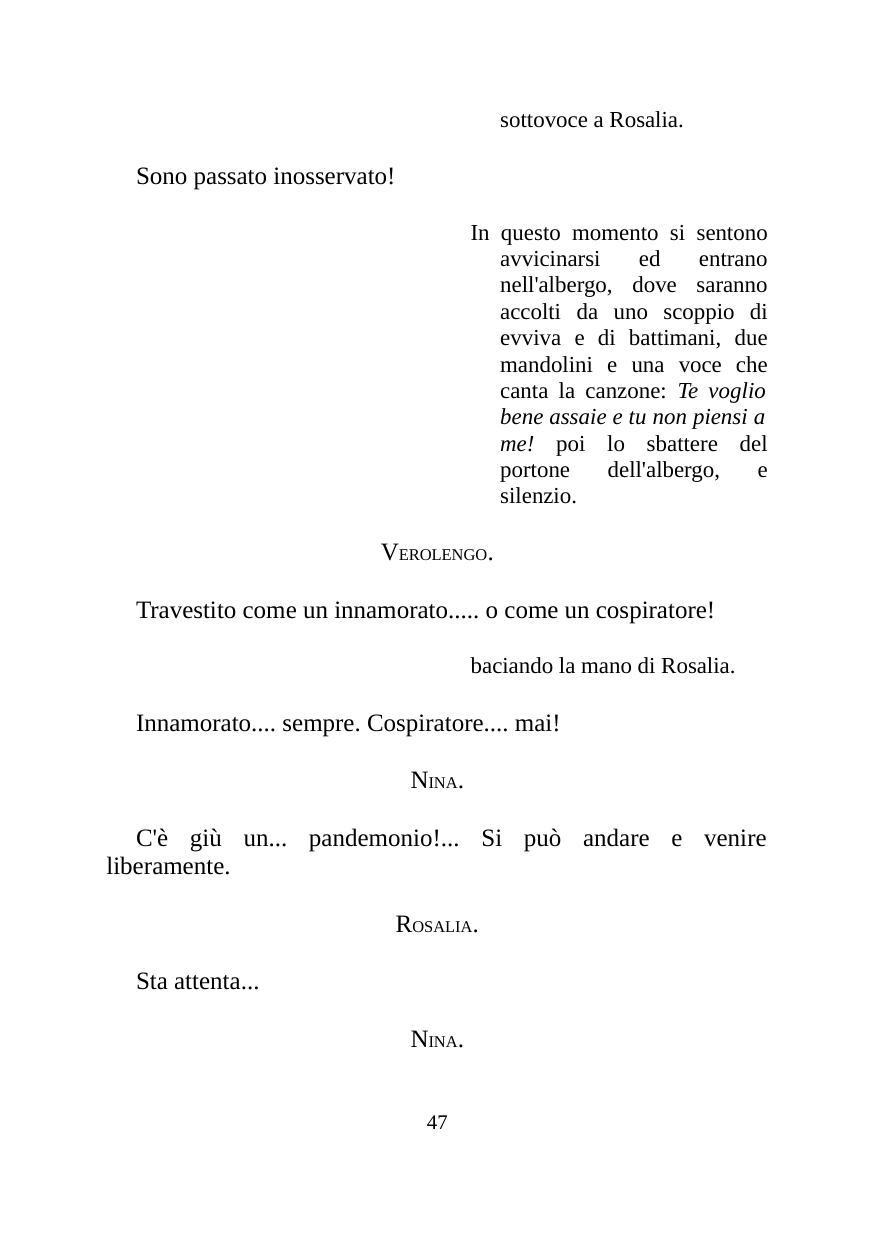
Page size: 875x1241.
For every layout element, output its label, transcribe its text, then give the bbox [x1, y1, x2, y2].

text Travestito come un innamorato..... o come un cospiratore! [106, 595, 768, 624]
text Verolengo. [106, 537, 768, 566]
text In questo momento si sentono avvicinarsi ed entrano nell'albergo, dove saranno accolti da uno scoppio di evviva e di battimani, due mandolini e una voce che canta la canzone: Te voglio bene assaie e tu non piensi a me! poi lo sbattere del portone dell'albergo, e silenzio. [470, 219, 768, 509]
text Nina. [106, 765, 768, 794]
text sottovoce a Rosalia. [331, 106, 768, 133]
text Nina. [106, 1024, 768, 1053]
text Innamorato.... sempre. Cospiratore.... mai! [106, 708, 768, 736]
text C'è giù un... pandemonio!... Si può andare e venire liberamente. [106, 823, 768, 880]
text Sono passato inosservato! [106, 161, 768, 190]
text baciando la mano di Rosalia. [470, 652, 768, 679]
text Rosalia. [106, 909, 768, 938]
text Sta attenta... [106, 966, 768, 995]
